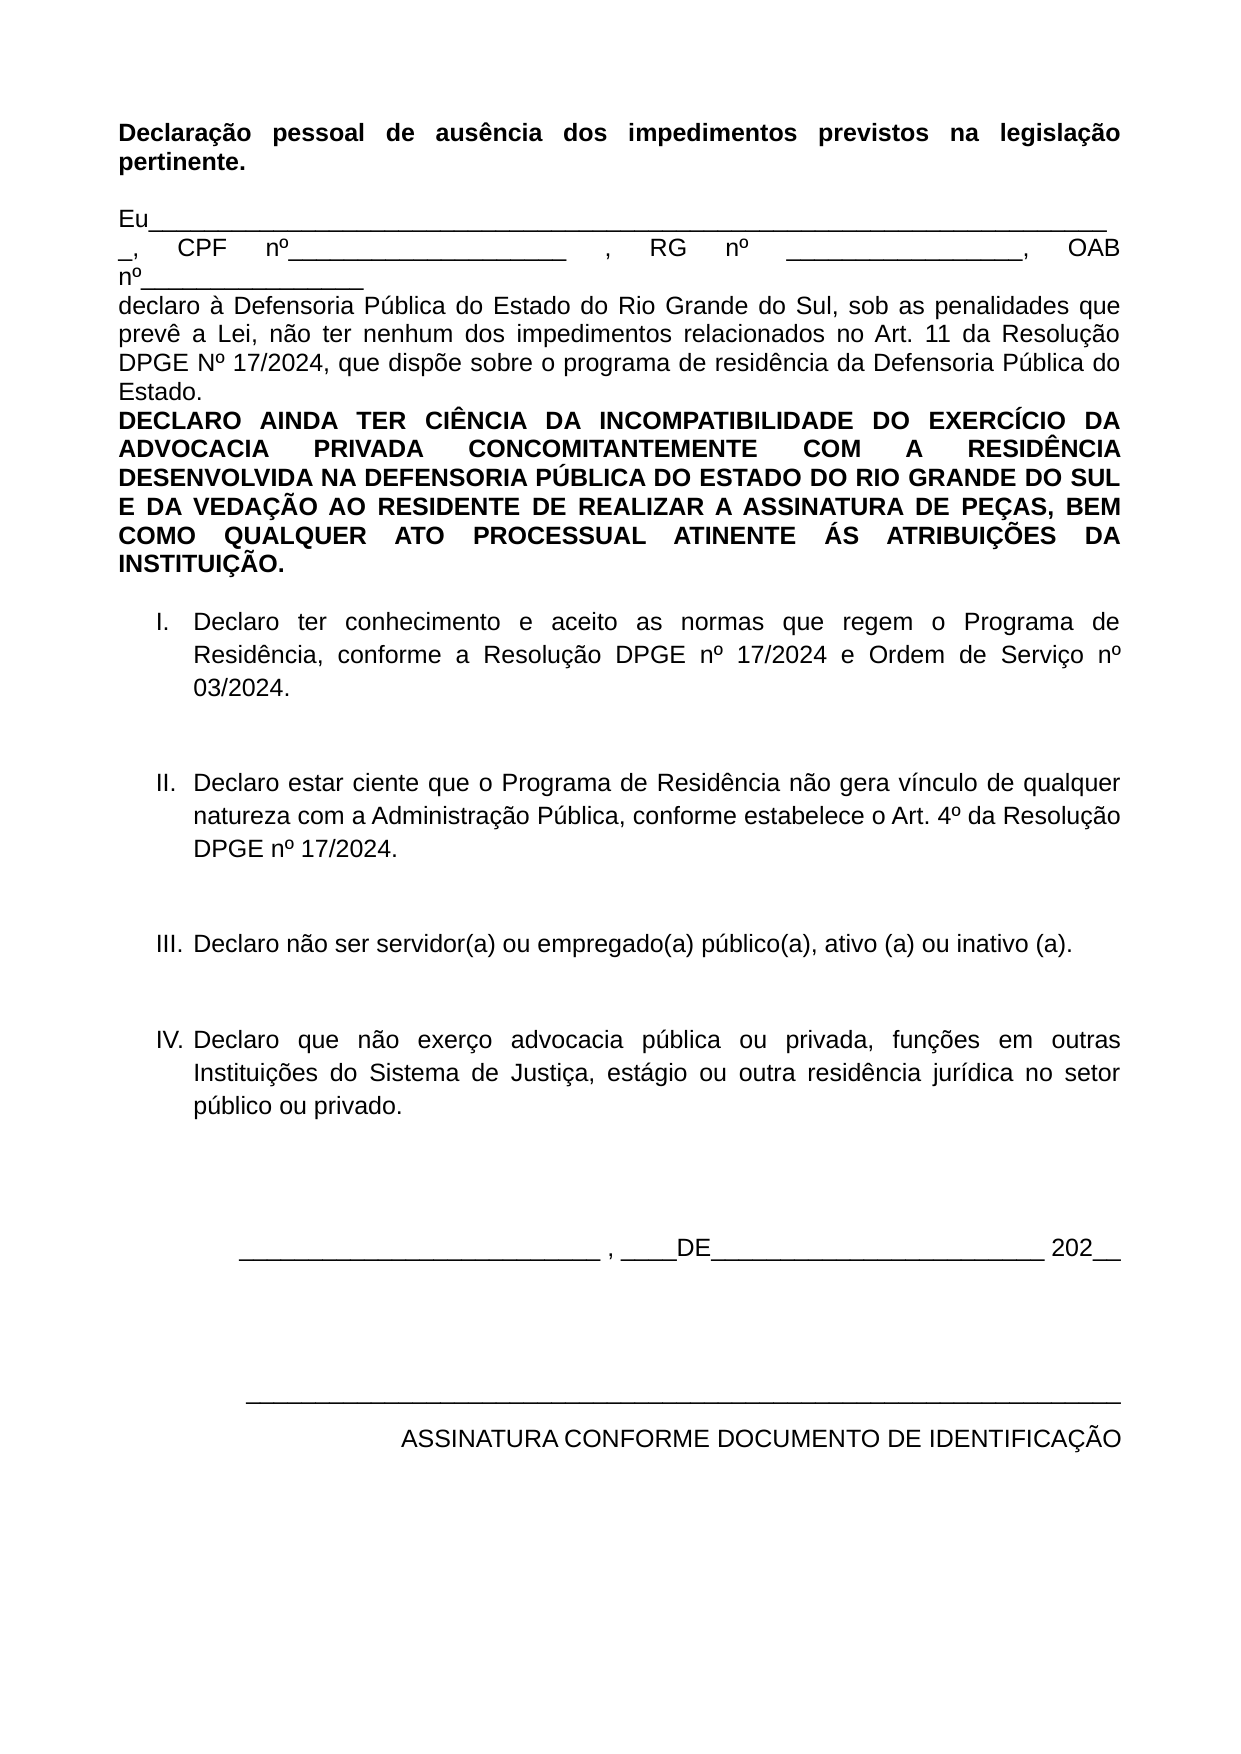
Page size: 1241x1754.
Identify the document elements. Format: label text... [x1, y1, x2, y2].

text Eu______________________________________________________________________, CPF nº____________________ , RG nº _________________, OAB nº________________ [118, 204, 1122, 291]
list Declaro estar ciente que o Programa de Residência não gera vínculo de qualquer natureza com a Administração Pública, conforme estabelece o Art. 4º da Resolução DPGE nº 17/2024. [156, 768, 1122, 863]
text DECLARO AINDA TER CIÊNCIA DA INCOMPATIBILIDADE DO EXERCÍCIO DA ADVOCACIA PRIVADA CONCOMITANTEMENTE COM A RESIDÊNCIA DESENVOLVIDA NA DEFENSORIA PÚBLICA DO ESTADO DO RIO GRANDE DO SUL E DA VEDAÇÃO AO RESIDENTE DE REALIZAR A ASSINATURA DE PEÇAS, BEM COMO QUALQUER ATO PROCESSUAL ATINENTE ÁS ATRIBUIÇÕES DA INSTITUIÇÃO. [118, 406, 1122, 578]
list Declaro ter conhecimento e aceito as normas que regem o Programa de Residência, conforme a Resolução DPGE nº 17/2024 e Ordem de Serviço nº 03/2024. [156, 607, 1122, 702]
text _______________________________________________________________ [118, 1376, 1122, 1405]
text Declaração pessoal de ausência dos impedimentos previstos na legislação pertinente. [118, 118, 1122, 176]
text ASSINATURA CONFORME DOCUMENTO DE IDENTIFICAÇÃO [118, 1424, 1122, 1453]
list Declaro que não exerço advocacia pública ou privada, funções em outras Instituições do Sistema de Justiça, estágio ou outra residência jurídica no setor público ou privado. [156, 1024, 1122, 1119]
text declaro à Defensoria Pública do Estado do Rio Grande do Sul, sob as penalidades que prevê a Lei, não ter nenhum dos impedimentos relacionados no Art. 11 da Resolução DPGE Nº 17/2024, que dispõe sobre o programa de residência da Defensoria Pública do Estado. [118, 291, 1122, 406]
list Declaro não ser servidor(a) ou empregado(a) público(a), ativo (a) ou inativo (a). [156, 929, 1122, 958]
text __________________________ , ____DE________________________ 202__ [118, 1233, 1122, 1262]
